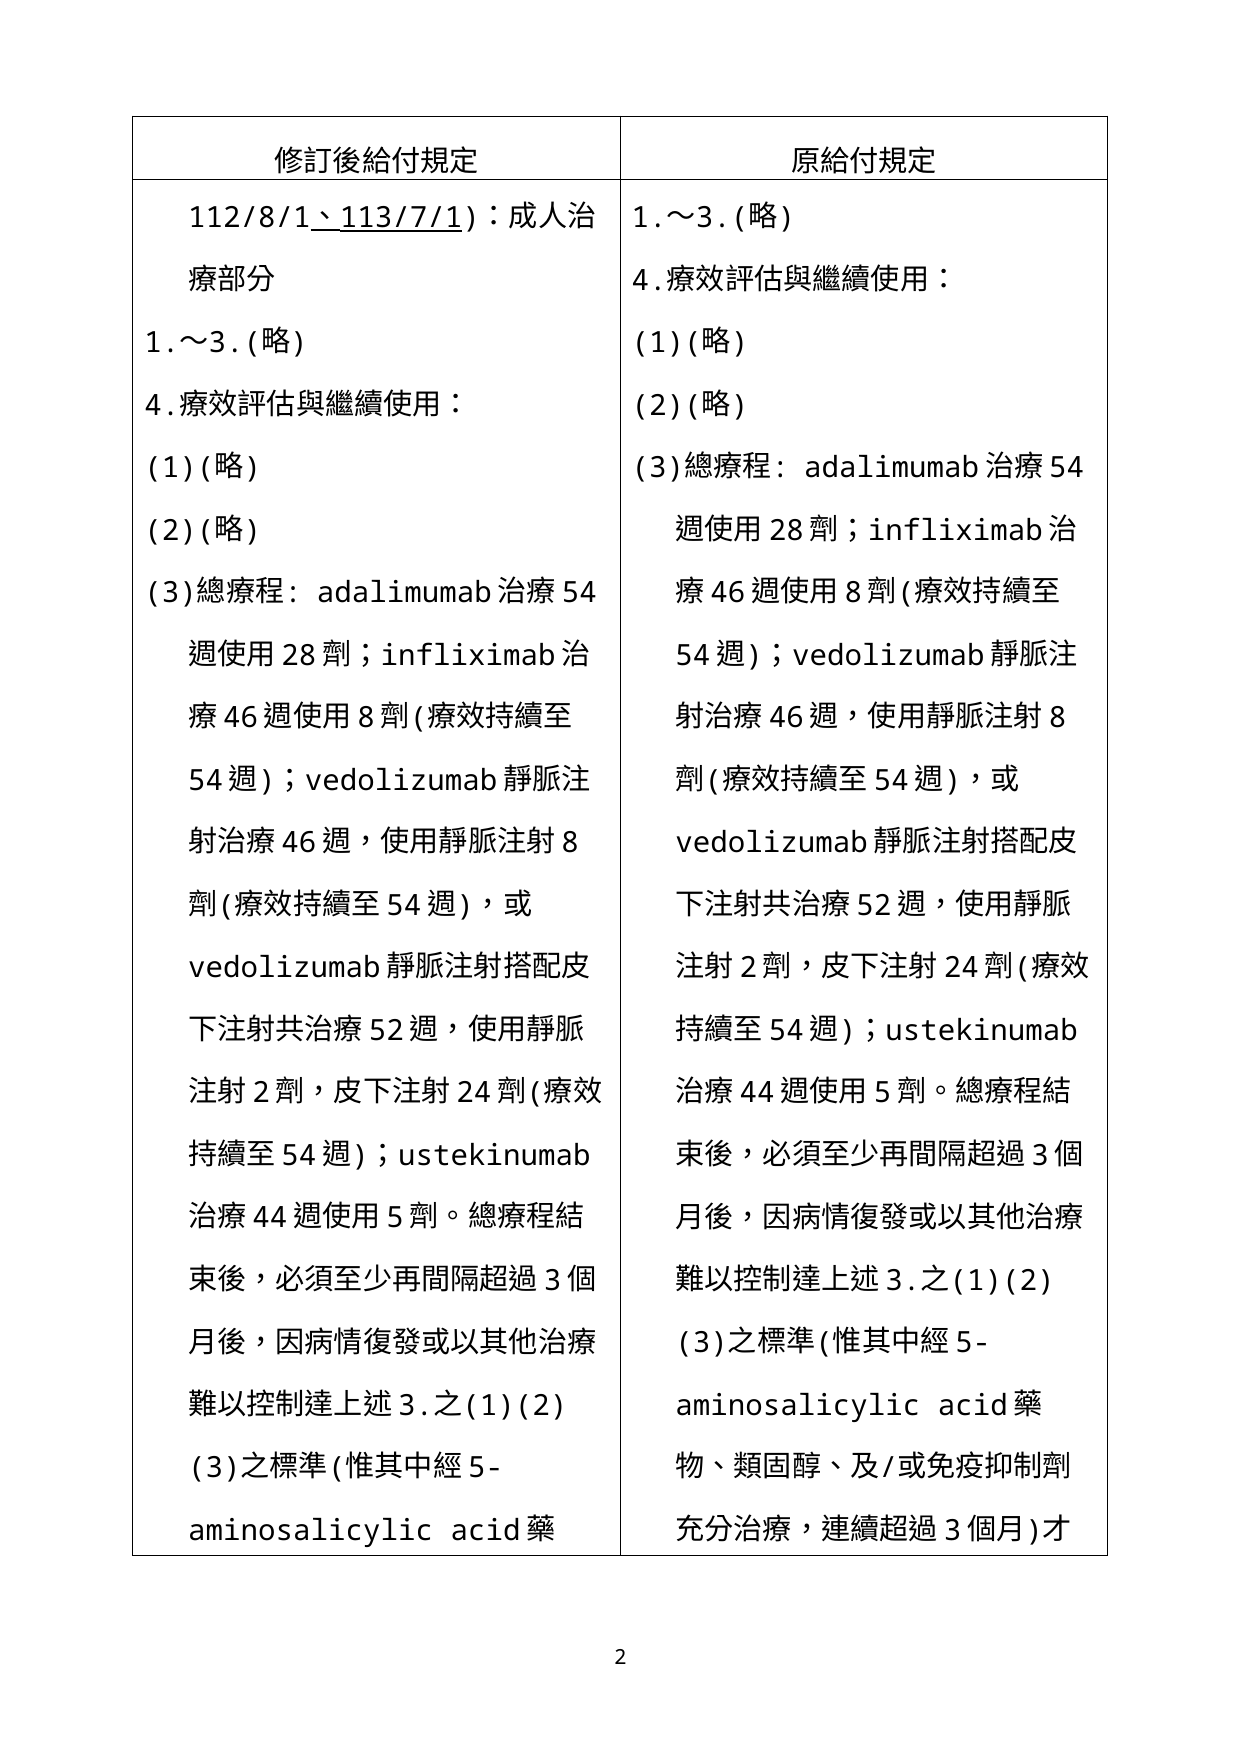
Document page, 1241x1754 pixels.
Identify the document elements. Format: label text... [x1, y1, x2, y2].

table_cell 1.〜3.(略) 4.療效評估與繼續使用： (1)(略) (2)(略) (3)總療程: adalimumab治療54週使用28劑；infliximab治療46週使用8劑(療效持續至54週)；vedolizumab靜脈注射治療46週，使用靜脈注射8劑(療效持續至54週)，或vedolizumab靜脈注射搭配皮下注射共治療52週，使用靜脈注射2劑，皮下注射24劑(療效持續至54週)；ustekinumab治療44週使用5劑。總療程結束後，必須至少再間隔超過3個月後，因病情復發或以其他治療難以控制達上述3.之(1)(2)(3)之標準(惟其中經5-aminosalicylic acid藥物、類固醇、及/或免疫抑制劑充分治療，連續超過3個月)才 [621, 180, 1107, 1555]
table_header 修訂後給付規定 [133, 117, 620, 179]
table_cell 112/8/1、113/7/1)：成人治療部分 1.〜3.(略) 4.療效評估與繼續使用： (1)(略) (2)(略) (3)總療程: adalimumab治療54週使用28劑；infliximab治療46週使用8劑(療效持續至54週)；vedolizumab靜脈注射治療46週，使用靜脈注射8劑(療效持續至54週)，或vedolizumab靜脈注射搭配皮下注射共治療52週，使用靜脈注射2劑，皮下注射24劑(療效持續至54週)；ustekinumab治療44週使用5劑。總療程結束後，必須至少再間隔超過3個月後，因病情復發或以其他治療難以控制達上述3.之(1)(2)(3)之標準(惟其中經5-aminosalicylic acid藥 [133, 180, 620, 1555]
table_header 原給付規定 [621, 117, 1107, 179]
